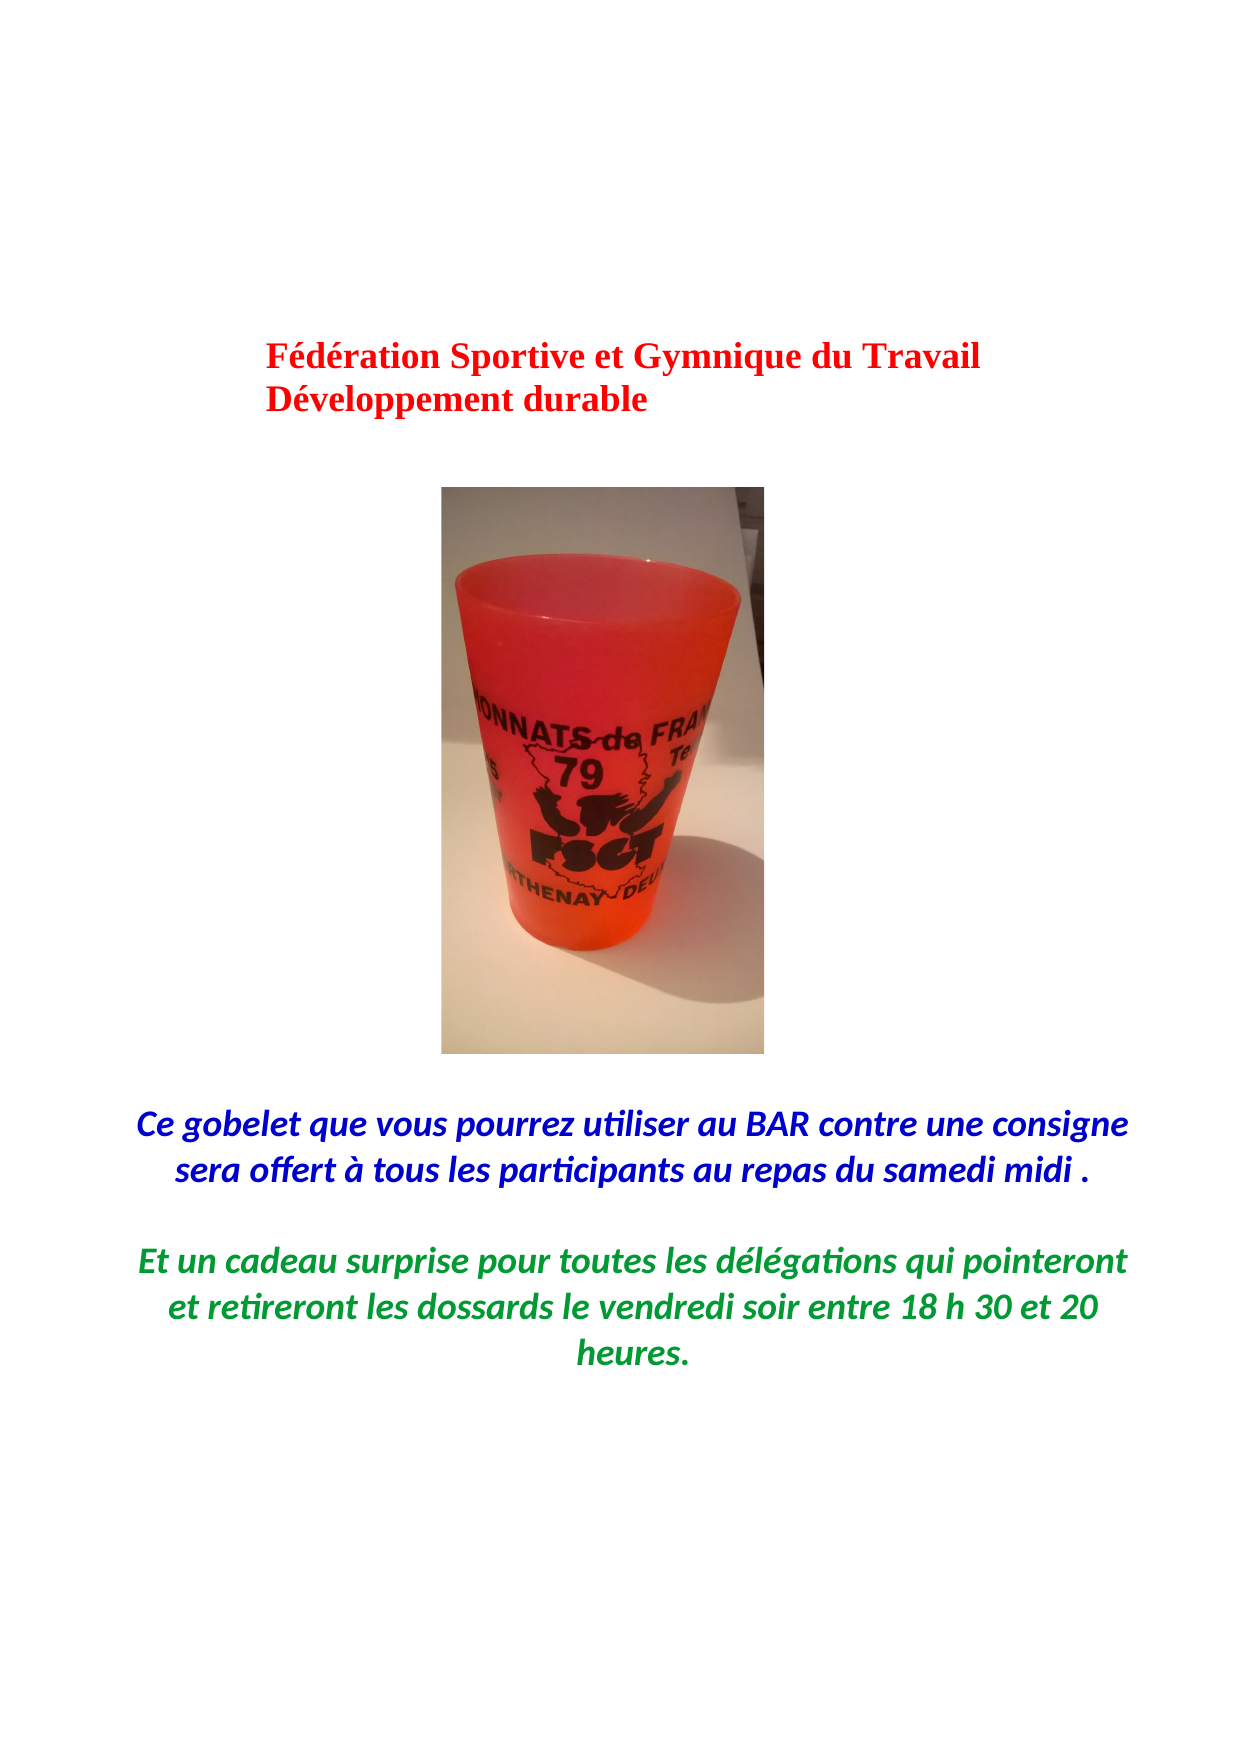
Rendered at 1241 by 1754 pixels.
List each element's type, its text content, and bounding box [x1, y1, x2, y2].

text Ce gobelet que vous pourrez utiliser au BAR contre une consigne sera offert à tous les participants au repas du samedi midi . [118, 1100, 1152, 1192]
text Et un cadeau surprise pour toutes les délégations qui pointeront et retireront les dossards le vendredi soir entre 18 h 30 et 20 heures. [118, 1237, 1152, 1375]
text Développement durable [192, 377, 1152, 420]
text Fédération Sportive et Gymnique du Travail [192, 334, 1152, 377]
